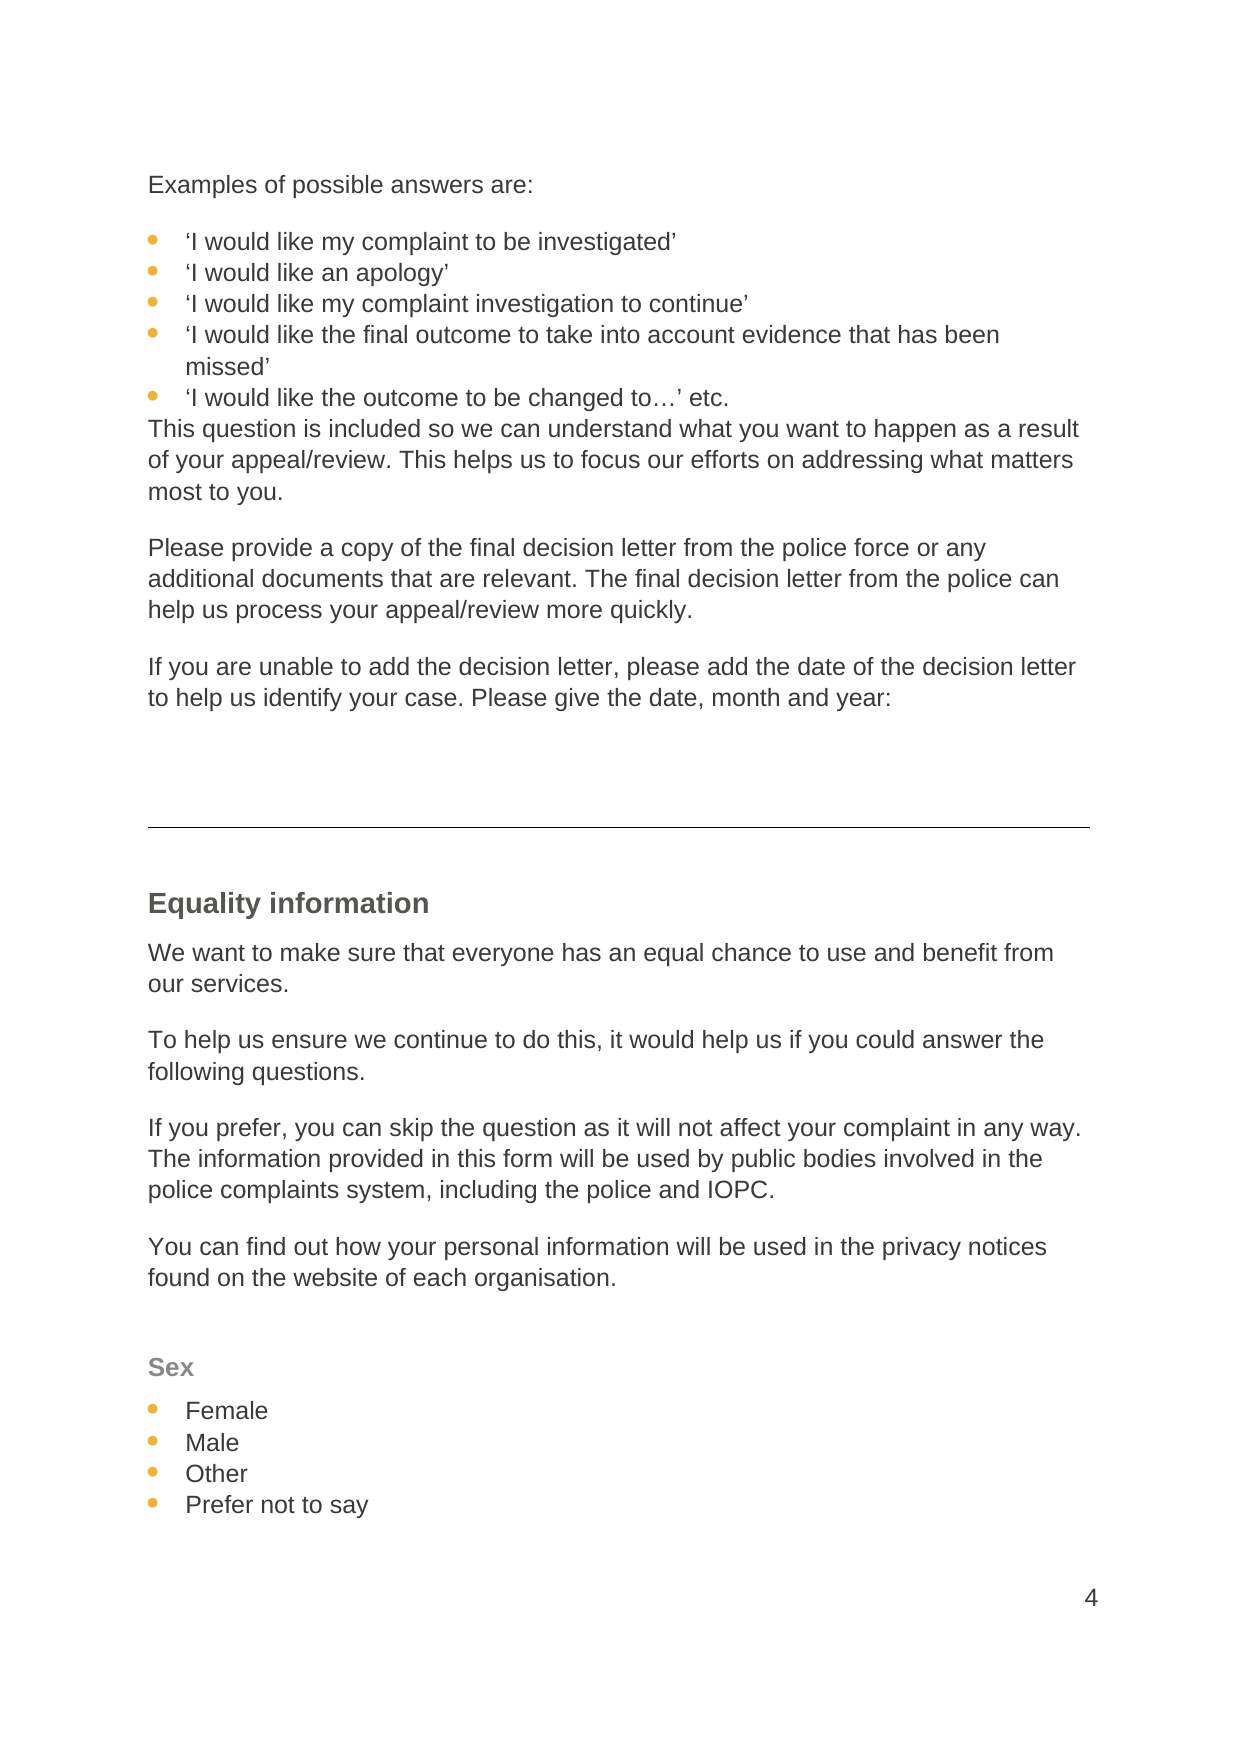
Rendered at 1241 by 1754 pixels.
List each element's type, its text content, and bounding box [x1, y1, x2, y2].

text Examples of possible answers are: [148, 169, 1090, 200]
list ‘I would like an apology’ [148, 256, 1090, 287]
text Please provide a copy of the final decision letter from the police force or any additional documents that are relevant. The final decision letter from the police can help us process your appeal/review more quickly. [148, 531, 1090, 625]
list ‘I would like the outcome to be changed to…’ etc. [148, 381, 1090, 412]
list ‘I would like my complaint to be investigated’ [148, 225, 1090, 256]
subtitle Sex [148, 1351, 1090, 1382]
list Female [148, 1395, 1090, 1426]
text To help us ensure we continue to do this, it would help us if you could answer the following questions. [148, 1024, 1090, 1086]
text If you prefer, you can skip the question as it will not affect your complaint in any way. The information provided in this form will be used by public bodies involved in the police complaints system, including the police and IOPC. [148, 1111, 1090, 1205]
subtitle Equality information [148, 886, 1090, 920]
list ‘I would like my complaint investigation to continue’ [148, 287, 1090, 319]
text You can find out how your personal information will be used in the privacy notices found on the website of each organisation. [148, 1230, 1090, 1293]
list Prefer not to say [148, 1488, 1090, 1520]
list ‘I would like the final outcome to take into account evidence that has been missed’ [148, 319, 1090, 381]
list Other [148, 1457, 1090, 1488]
text If you are unable to add the decision letter, please add the date of the decision letter to help us identify your case. Please give the date, month and year: [148, 650, 1090, 712]
list Male [148, 1426, 1090, 1457]
text This question is included so we can understand what you want to happen as a result of your appeal/review. This helps us to focus our efforts on addressing what matters most to you. [148, 412, 1090, 506]
text We want to make sure that everyone has an equal chance to use and benefit from our services. [148, 936, 1090, 999]
